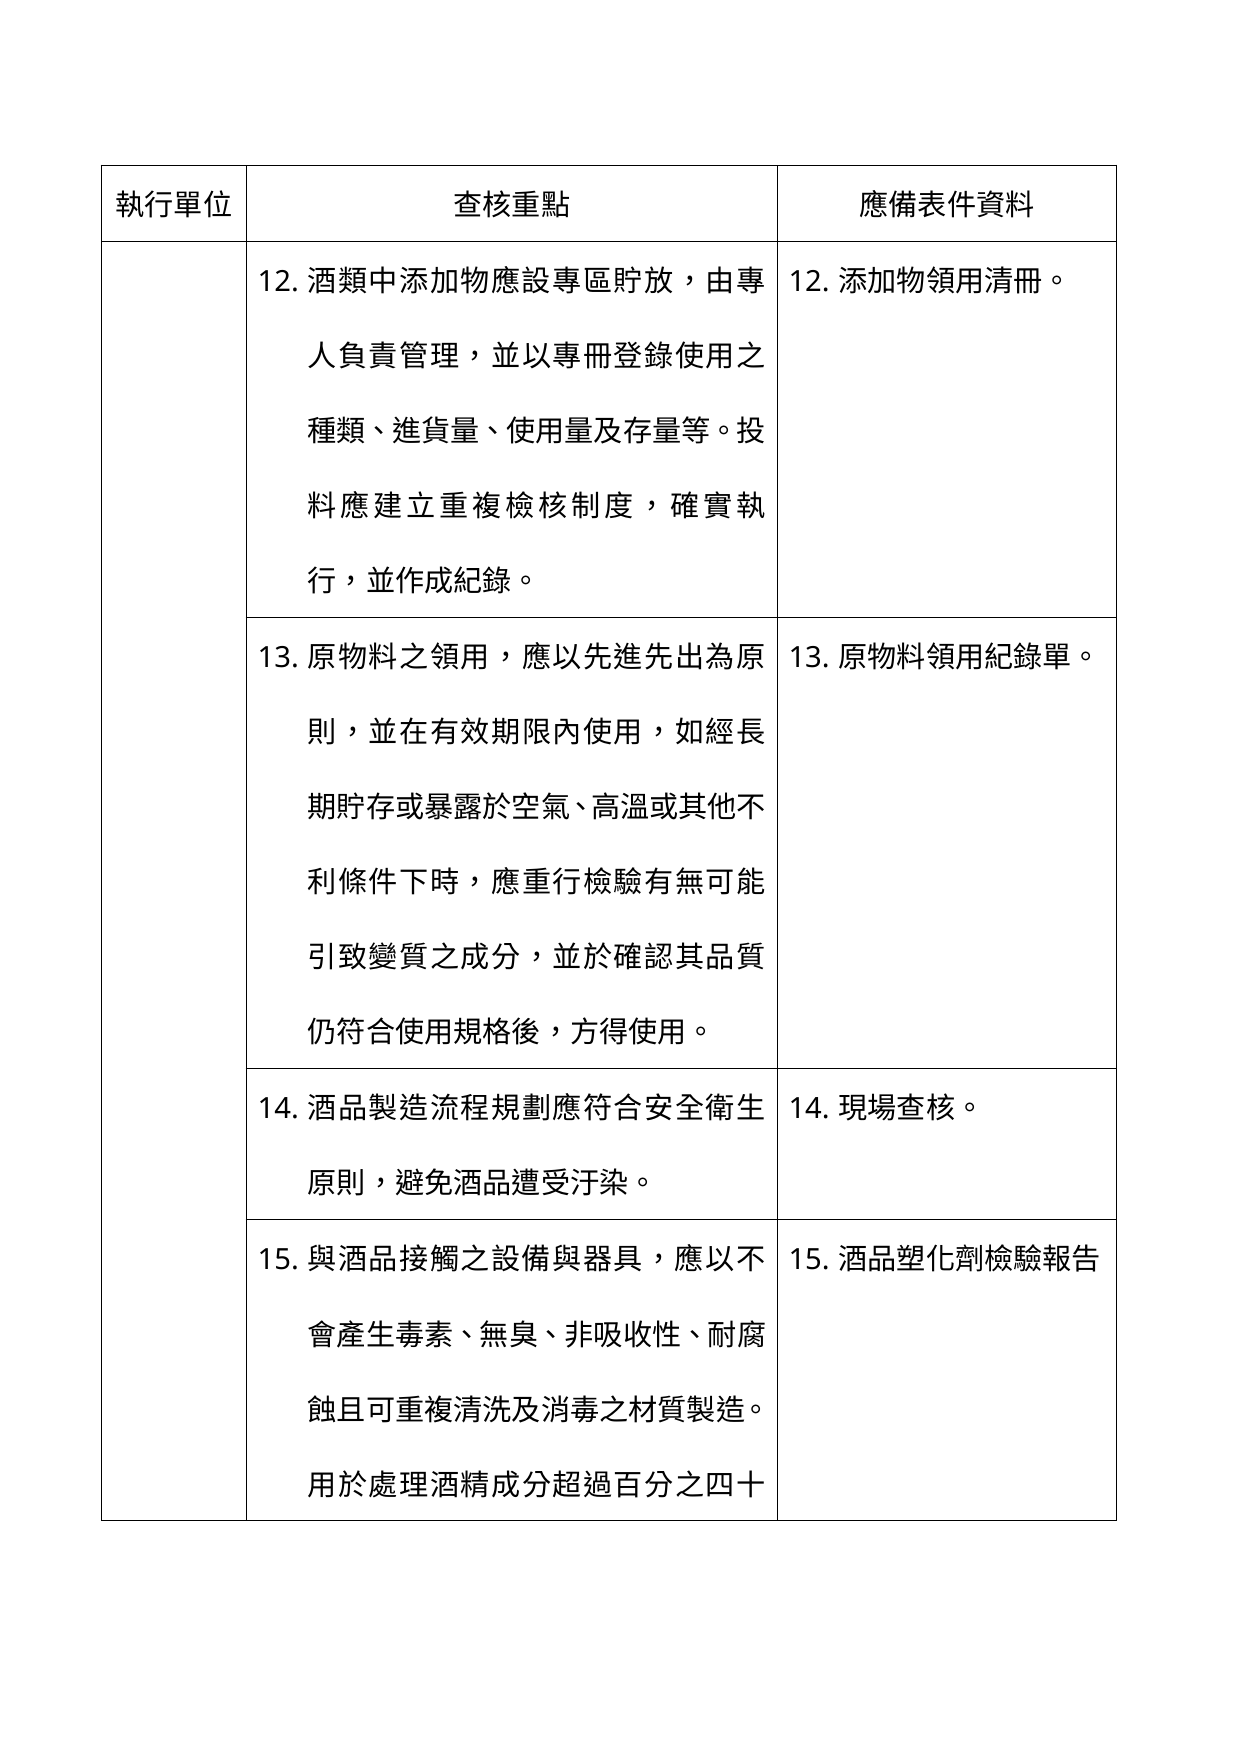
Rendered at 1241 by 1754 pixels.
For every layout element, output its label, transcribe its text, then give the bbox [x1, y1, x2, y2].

table_header 查核重點 [247, 166, 777, 241]
table_cell [102, 242, 246, 1520]
table_cell 酒類中添加物應設專區貯放，由專人負責管理，並以專冊登錄使用之種類、進貨量、使用量及存量等。投料應建立重複檢核制度，確實執行，並作成紀錄。 [247, 242, 777, 617]
table_cell 與酒品接觸之設備與器具，應以不會產生毒素、無臭、非吸收性、耐腐蝕且可重複清洗及消毒之材質製造。用於處理酒精成分超過百分之四十 [247, 1220, 777, 1520]
table_header 執行單位 [102, 166, 246, 241]
table_cell 現場查核。 [778, 1069, 1116, 1219]
table_cell 酒品塑化劑檢驗報告 [778, 1220, 1116, 1520]
table_cell 酒品製造流程規劃應符合安全衛生原則，避免酒品遭受汙染。 [247, 1069, 777, 1219]
table_cell 原物料之領用，應以先進先出為原則，並在有效期限內使用，如經長期貯存或暴露於空氣、高溫或其他不利條件下時，應重行檢驗有無可能引致變質之成分，並於確認其品質仍符合使用規格後，方得使用。 [247, 618, 777, 1068]
table_cell 原物料領用紀錄單。 [778, 618, 1116, 1068]
table_cell 添加物領用清冊。 [778, 242, 1116, 617]
table_header 應備表件資料 [778, 166, 1116, 241]
